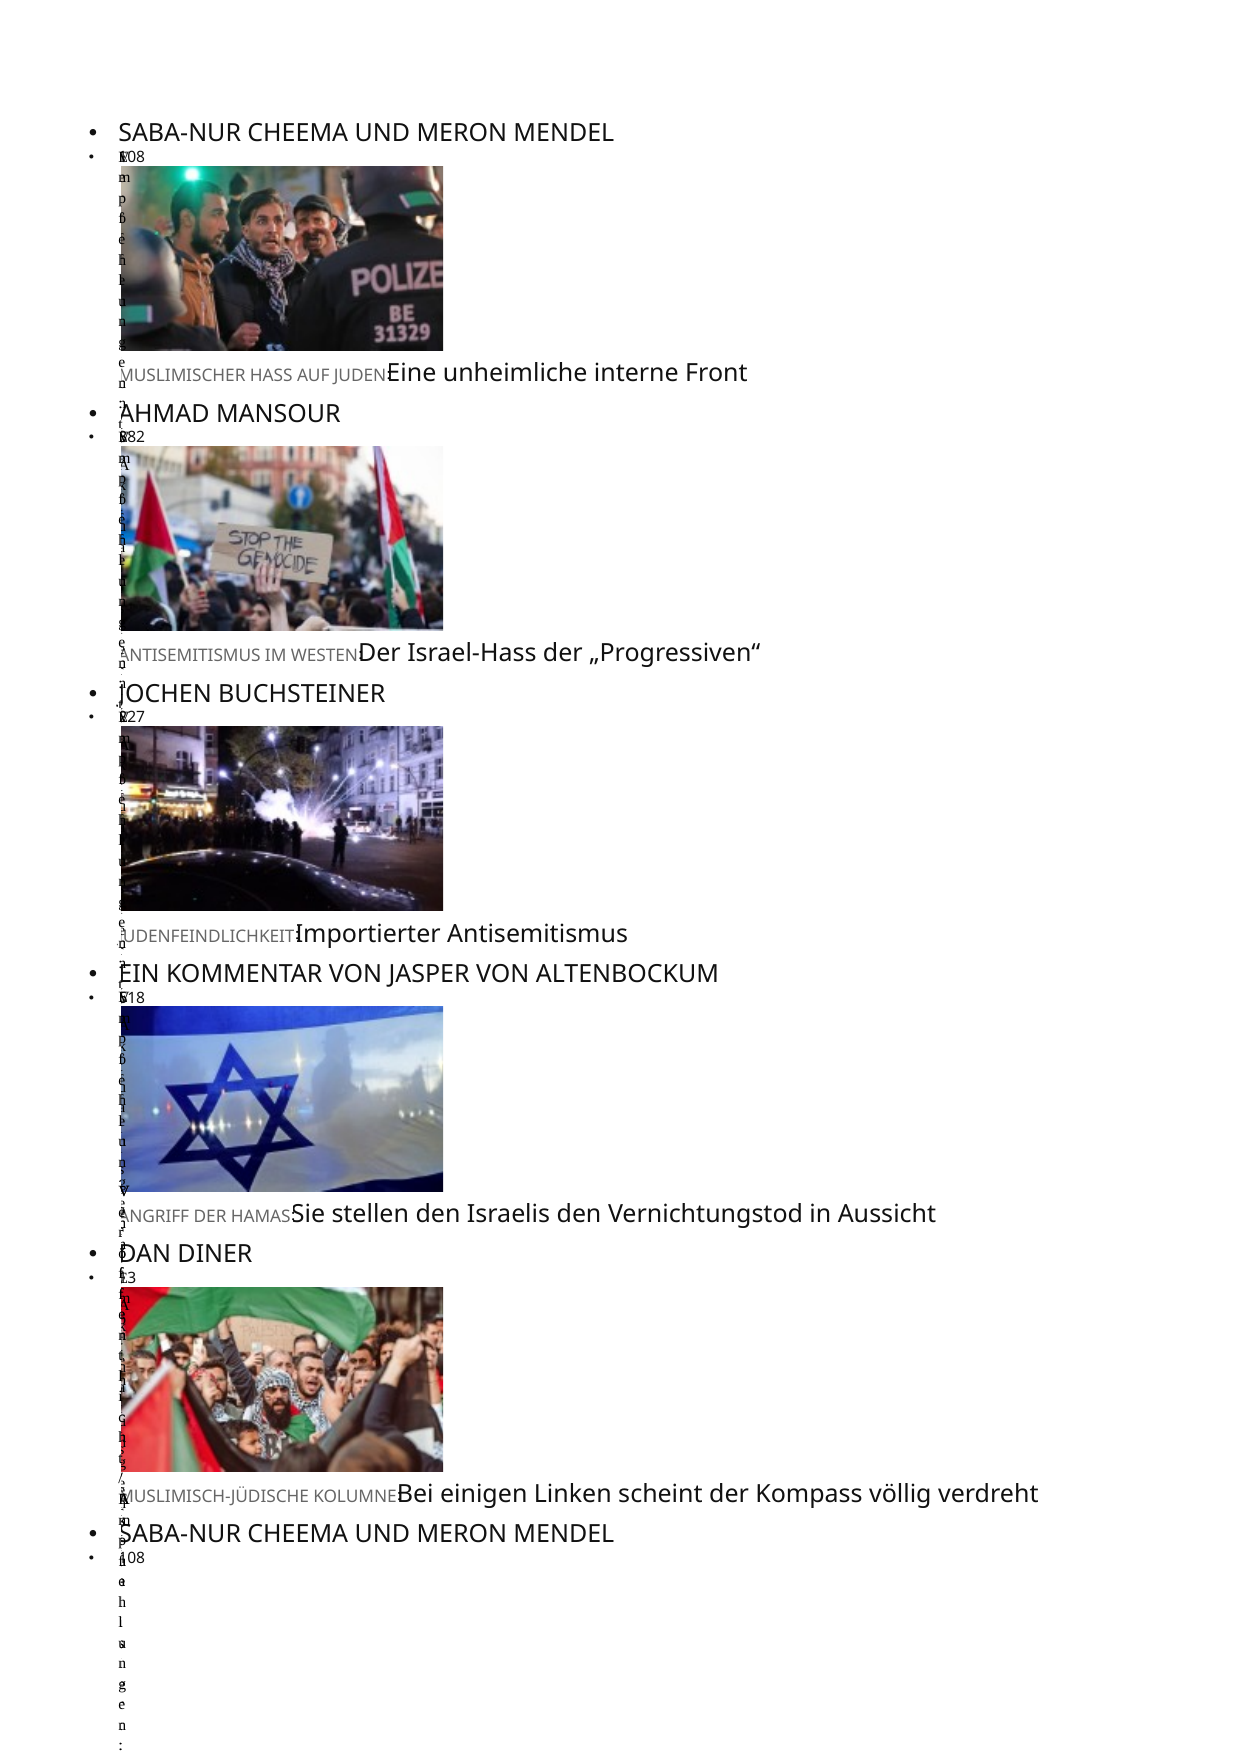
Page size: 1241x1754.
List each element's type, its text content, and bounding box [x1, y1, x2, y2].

picture [121, 446, 444, 631]
list JOCHEN BUCHSTEINER [121, 678, 1122, 708]
list DAN DINER [121, 1239, 1122, 1268]
list AHMAD MANSOUR [121, 398, 1122, 428]
list 227 [121, 708, 1122, 727]
text JUDENFEINDLICHKEITImportierter Antisemitismus [121, 915, 1122, 949]
picture [121, 1287, 444, 1472]
picture [121, 166, 444, 351]
list 618 [121, 988, 1122, 1007]
text MUSLIMISCH-JÜDISCHE KOLUMNEBei einigen Linken scheint der Kompass völlig verdreht [121, 1476, 1122, 1510]
list SABA-NUR CHEEMA UND MERON MENDEL [121, 1519, 1122, 1549]
text MUSLIMISCHER HASS AUF JUDENEine unheimliche interne Front [121, 355, 1122, 389]
picture [121, 1006, 444, 1192]
list 382 [121, 428, 1122, 446]
text ANGRIFF DER HAMASSie stellen den Israelis den Vernichtungstod in Aussicht [121, 1195, 1122, 1229]
list 108 [121, 148, 1122, 166]
list 108 [121, 1549, 1122, 1567]
picture [121, 726, 444, 911]
text ANTISEMITISMUS IM WESTENDer Israel-Hass der „Progressiven“ [121, 635, 1122, 669]
list SABA-NUR CHEEMA UND MERON MENDEL [118, 118, 1122, 148]
list EIN KOMMENTAR VON JASPER VON ALTENBOCKUM [121, 959, 1122, 988]
list 13 [121, 1268, 1122, 1287]
